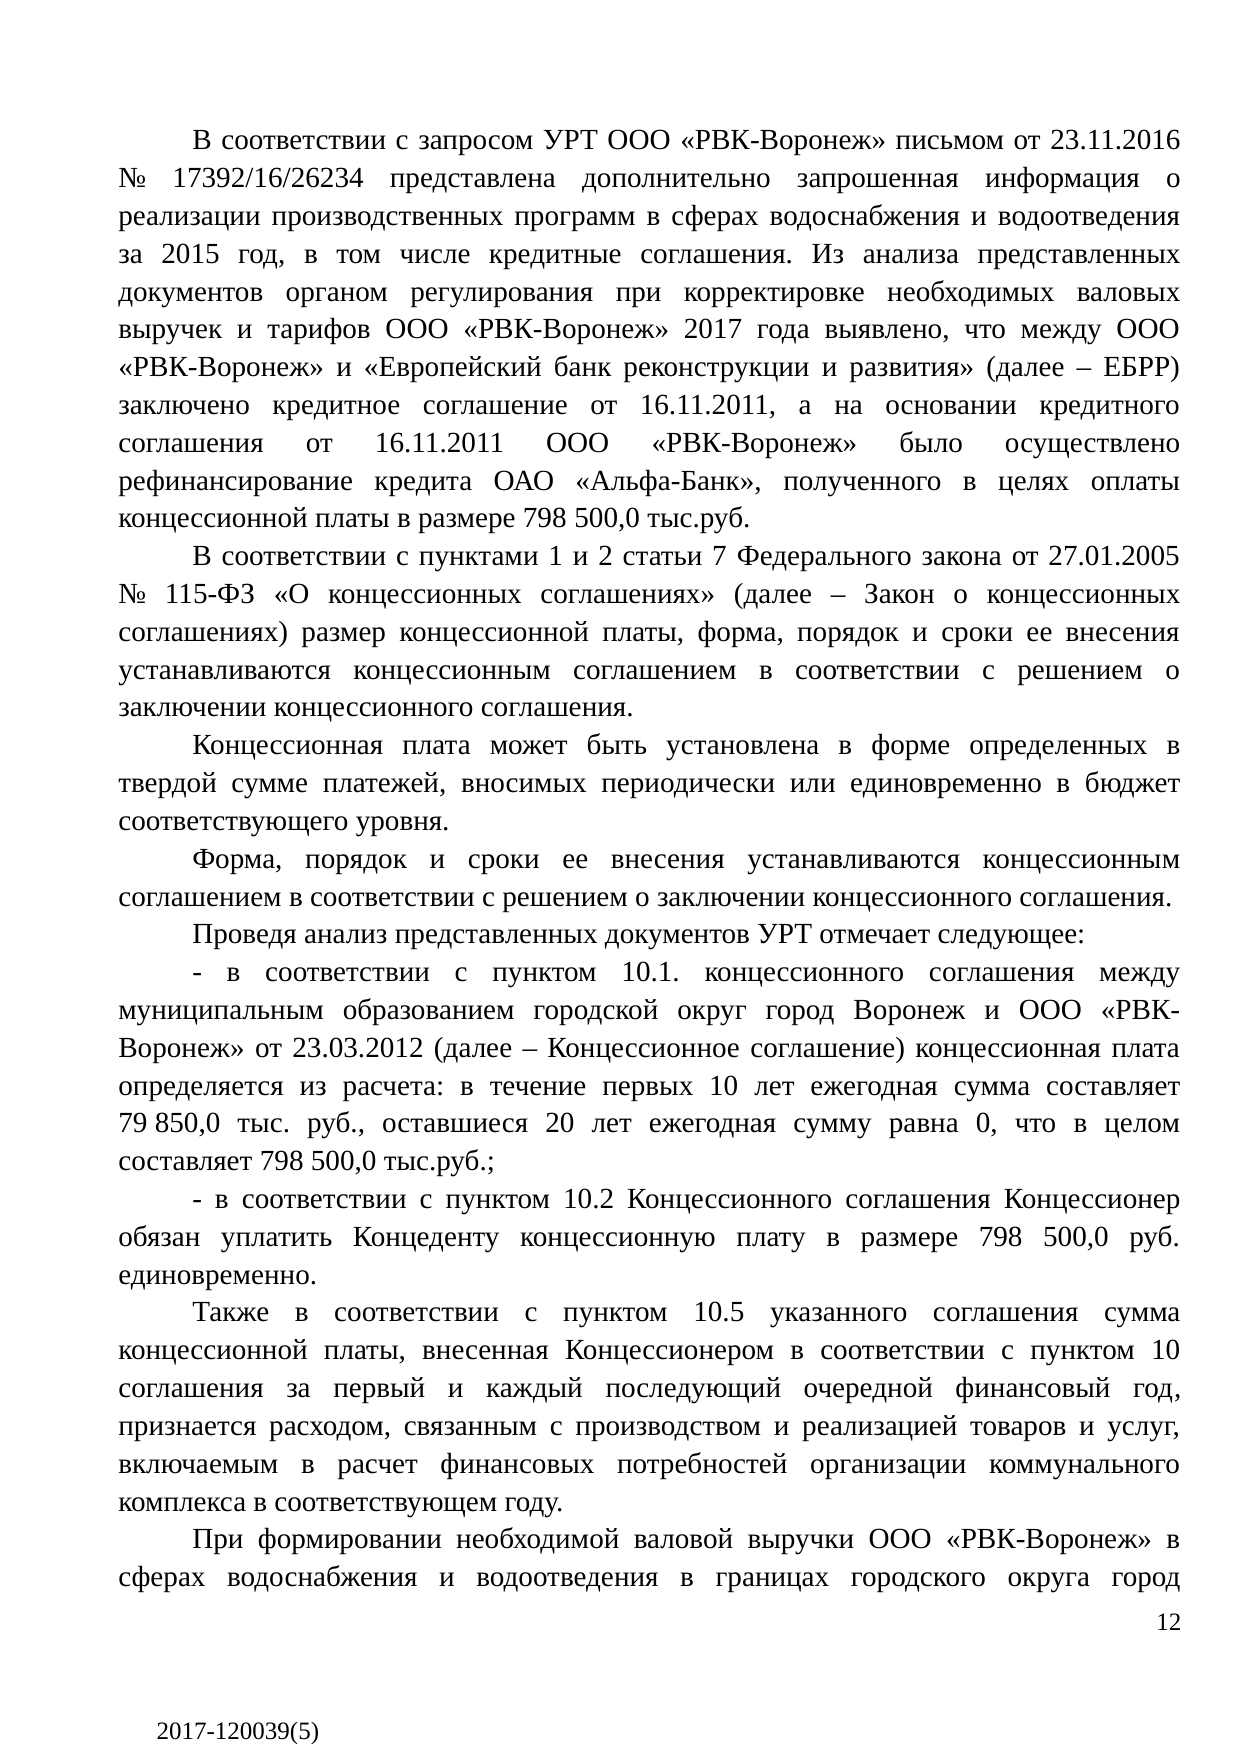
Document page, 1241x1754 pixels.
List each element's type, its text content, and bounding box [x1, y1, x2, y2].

text - в соответствии с пунктом 10.2 Концессионного соглашения Концессионер обязан уплатить Концеденту концессионную плату в размере 798 500,0 руб. единовременно. [118, 1177, 1181, 1290]
text Форма, порядок и сроки ее внесения устанавливаются концессионным соглашением в соответствии с решением о заключении концессионного соглашения. [118, 837, 1181, 912]
text При формировании необходимой валовой выручки ООО «РВК-Воронеж» в сферах водоснабжения и водоотведения в границах городского округа город [118, 1517, 1181, 1593]
text Концессионная плата может быть установлена в форме определенных в твердой сумме платежей, вносимых периодически или единовременно в бюджет соответствующего уровня. [118, 723, 1181, 837]
text - в соответствии с пунктом 10.1. концессионного соглашения между муниципальным образованием городской округ город Воронеж и ООО «РВК-Воронеж» от 23.03.2012 (далее – Концессионное соглашение) концессионная плата определяется из расчета: в течение первых 10 лет ежегодная сумма составляет 79 850,0 тыс. руб., оставшиеся 20 лет ежегодная сумму равна 0, что в целом составляет 798 500,0 тыс.руб.; [118, 950, 1181, 1177]
text В соответствии с запросом УРТ ООО «РВК-Воронеж» письмом от 23.11.2016 № 17392/16/26234 представлена дополнительно запрошенная информация о реализации производственных программ в сферах водоснабжения и водоотведения за 2015 год, в том числе кредитные соглашения. Из анализа представленных документов органом регулирования при корректировке необходимых валовых выручек и тарифов ООО «РВК-Воронеж» 2017 года выявлено, что между ООО «РВК-Воронеж» и «Европейский банк реконструкции и развития» (далее – ЕБРР) заключено кредитное соглашение от 16.11.2011, а на основании кредитного соглашения от 16.11.2011 ООО «РВК-Воронеж» было осуществлено рефинансирование кредита ОАО «Альфа-Банк», полученного в целях оплаты концессионной платы в размере 798 500,0 тыс.руб. [118, 118, 1181, 534]
text Также в соответствии с пунктом 10.5 указанного соглашения сумма концессионной платы, внесенная Концессионером в соответствии с пунктом 10 соглашения за первый и каждый последующий очередной финансовый год, признается расходом, связанным с производством и реализацией товаров и услуг, включаемым в расчет финансовых потребностей организации коммунального комплекса в соответствующем году. [118, 1290, 1181, 1517]
text Проведя анализ представленных документов УРТ отмечает следующее: [118, 912, 1181, 950]
text В соответствии с пунктами 1 и 2 статьи 7 Федерального закона от 27.01.2005 № 115-ФЗ «О концессионных соглашениях» (далее – Закон о концессионных соглашениях) размер концессионной платы, форма, порядок и сроки ее внесения устанавливаются концессионным соглашением в соответствии с решением о заключении концессионного соглашения. [118, 534, 1181, 723]
